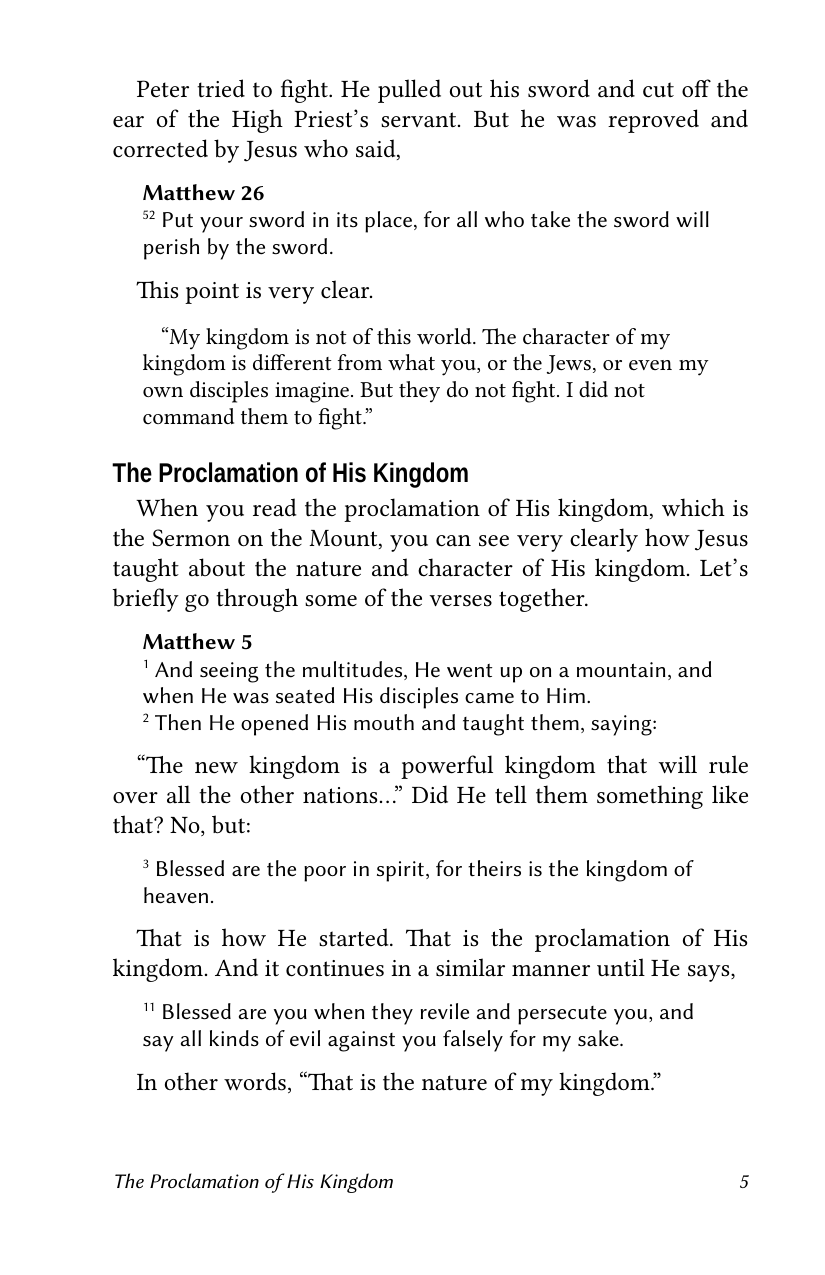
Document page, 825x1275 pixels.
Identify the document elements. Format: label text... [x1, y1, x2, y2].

text 11 Blessed are you when they revile and persecute you, and say all kinds of evil against you falsely for my sake. [142, 999, 720, 1052]
text Matthew 26 [142, 180, 750, 206]
text 52 Put your sword in its place, for all who take the sword will perish by the sword. [142, 207, 720, 260]
text 1 And seeing the multitudes, He went up on a mountain, and when He was seated His disciples came to Him. [142, 656, 720, 709]
text When you read the proclamation of His kingdom, which is the Sermon on the Mount, you can see very clearly how Jesus taught about the nature and character of His kingdom. Let’s briefly go through some of the verses together. [112, 494, 750, 612]
text 3 Blessed are the poor in spirit, for theirs is the kingdom of heaven. [142, 856, 720, 909]
subtitle The Proclamation of His Kingdom [112, 457, 750, 488]
text That is how He started. That is the proclamation of His kingdom. And it continues in a similar manner until He says, [112, 924, 750, 983]
text “My kingdom is not of this world. The character of my kingdom is different from what you, or the Jews, or even my own disciples imagine. But they do not fight. I did not command them to fight.” [142, 323, 720, 430]
text This point is very clear. [112, 276, 750, 304]
text In other words, “That is the nature of my kingdom.” [112, 1068, 750, 1096]
text Peter tried to fight. He pulled out his sword and cut off the ear of the High Priest’s servant. But he was reproved and corrected by Jesus who said, [112, 75, 750, 163]
text Matthew 5 [142, 629, 750, 655]
text “The new kingdom is a powerful kingdom that will rule over all the other nations…” Did He tell them something like that? No, but: [112, 751, 750, 840]
text 2 Then He opened His mouth and taught them, saying: [142, 710, 720, 736]
